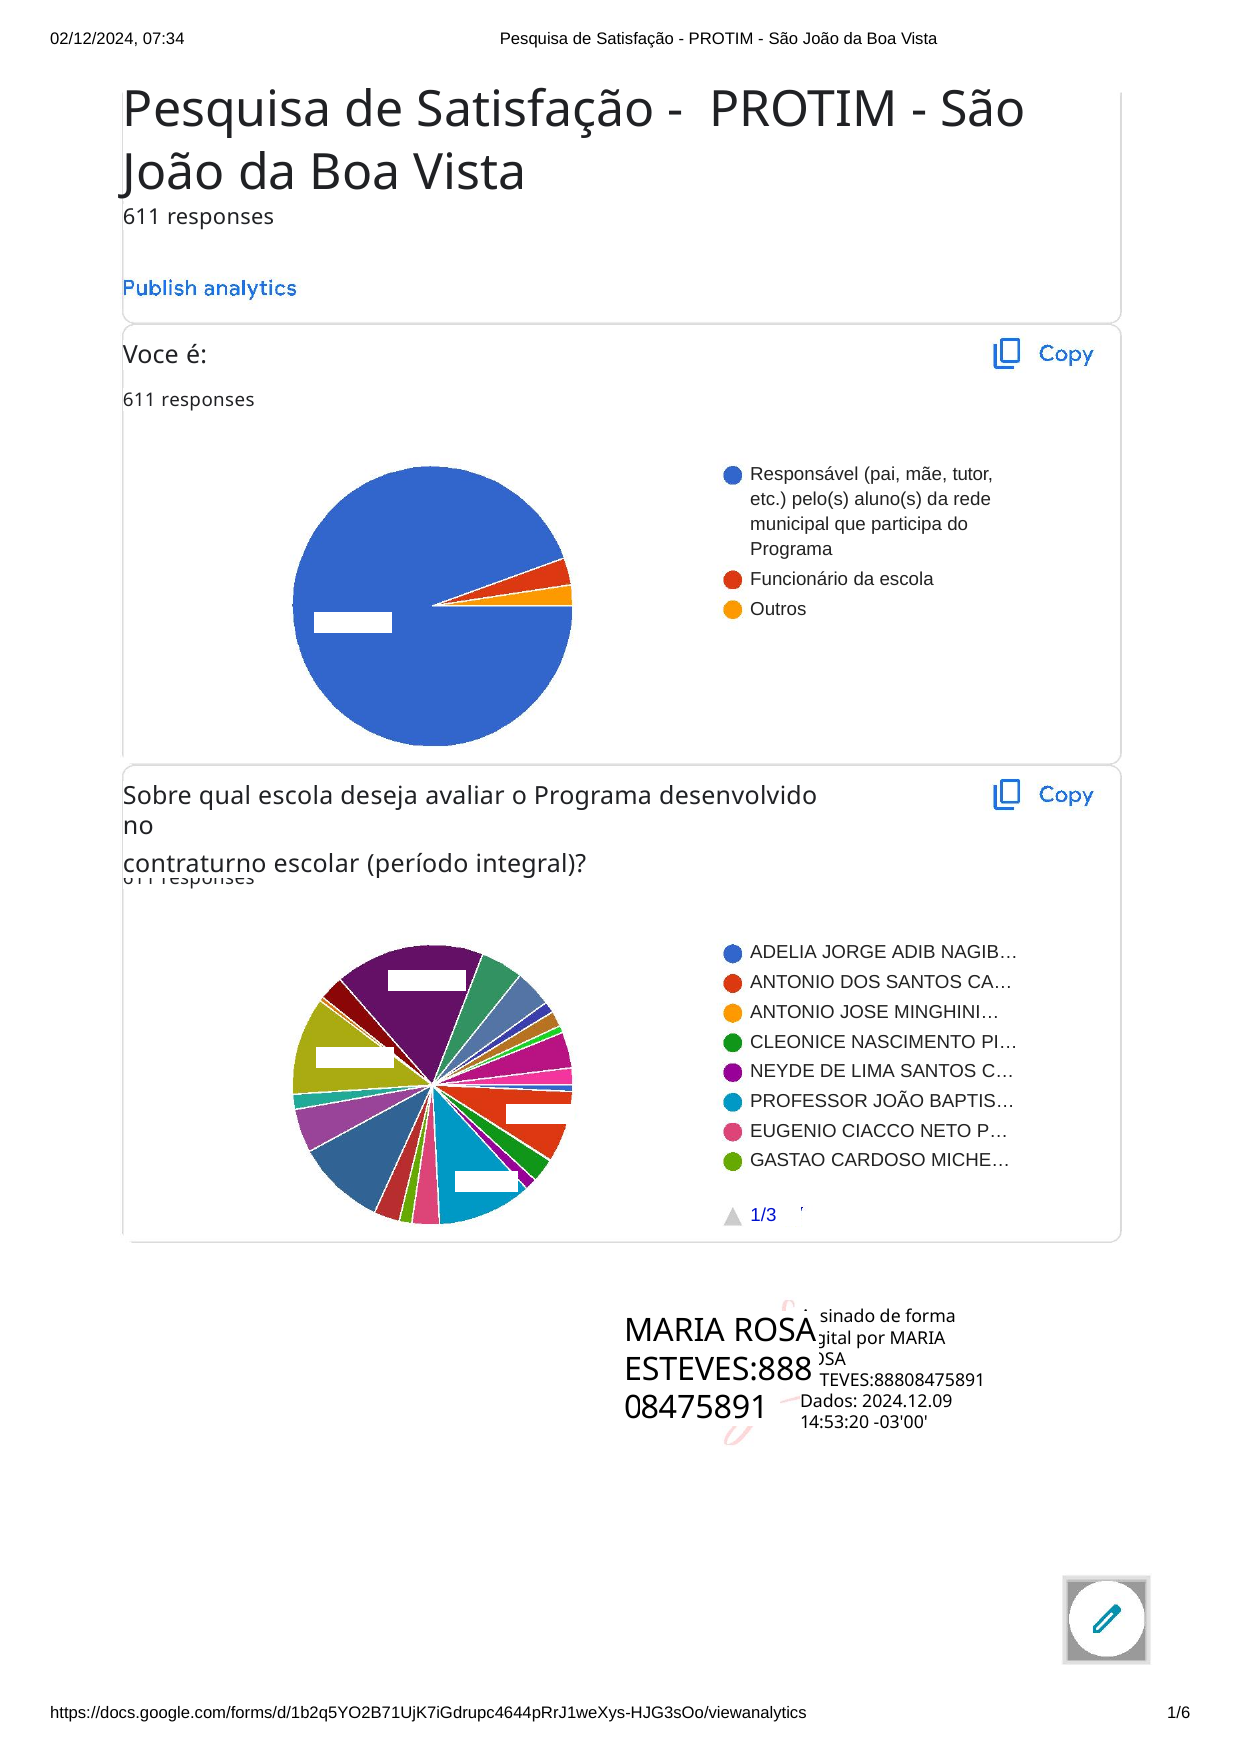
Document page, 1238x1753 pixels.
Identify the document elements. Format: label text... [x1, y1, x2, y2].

text 1 [388, 970, 398, 991]
text 1 [800, 1412, 809, 1433]
text GASTAO CARDOSO MICHE… [750, 1150, 1042, 1171]
text digital por MARIA [819, 1327, 991, 1348]
text ROSA [819, 1348, 991, 1369]
text 9 [314, 612, 324, 633]
text 6 [123, 878, 134, 889]
text etc.) pelo(s) aluno(s) da rede [750, 489, 1019, 510]
text 8 [506, 1104, 516, 1124]
text 4.4% [324, 612, 392, 633]
text /3 [761, 1205, 801, 1226]
text Dados: 2024.12.09 [800, 1391, 991, 1412]
text 8475891 [640, 1388, 780, 1426]
text https://docs.google.com/forms/d/1b2q5YO2B71UjK7iGdrupc4644pRrJ1weXys-HJG3sOo/viewanalytics [50, 1703, 831, 1722]
text 11% [455, 1171, 518, 1192]
text Pesquisa de Satisfação - PROTIM - São [123, 79, 1027, 139]
text Outros [750, 598, 958, 619]
text 6 [123, 204, 135, 230]
text NEYDE DE LIMA SANTOS C… [750, 1061, 1042, 1082]
text 7.3% [398, 970, 466, 991]
text 4:53:20 -03'00' [809, 1412, 939, 1433]
text .2% [516, 1104, 574, 1124]
text Pesquisa de Satisfação - PROTIM - São João da Boa Vista [499, 30, 962, 48]
text 6 [123, 388, 134, 411]
text ANTONIO JOSE MINGHINI… [750, 1002, 1042, 1023]
text Voce é: [123, 340, 231, 370]
text 02/12/2024, 07:34 [50, 30, 209, 48]
text ANTONIO DOS SANTOS CA… [750, 972, 1042, 993]
text Responsável (pai, mãe, tutor, [750, 464, 1019, 485]
text 0 [624, 1388, 640, 1426]
text João da Boa Vista [123, 141, 1027, 201]
text municipal que participa do [750, 514, 1019, 535]
text MARIA ROSA [624, 1311, 819, 1349]
text Programa [750, 539, 1019, 560]
text contraturno escolar (período integral)? [123, 848, 844, 878]
text Funcionário da escola [750, 569, 958, 590]
text 11.3% [316, 1047, 394, 1068]
text 11 responses [134, 388, 276, 411]
text ADELIA JORGE ADIB NAGIB… [750, 942, 1042, 963]
text ESTEVES:888 [624, 1349, 819, 1388]
text CLEONICE NASCIMENTO PI… [750, 1031, 1042, 1052]
text ESTEVES:88808475891 [800, 1369, 991, 1391]
text 9 [314, 616, 321, 627]
text 11 responses [134, 878, 191, 889]
text 11 responses [192, 878, 276, 889]
text 1/6 [1167, 1703, 1215, 1722]
text EUGENIO CIACCO NETO P… [750, 1120, 1042, 1141]
text 1 [750, 1205, 761, 1226]
text Assinado de forma [800, 1306, 991, 1327]
text 11 responses [135, 204, 295, 230]
text Sobre qual escola deseja avaliar o Programa desenvolvido no [123, 781, 844, 841]
text PROFESSOR JOÃO BAPTIS… [750, 1091, 1042, 1112]
